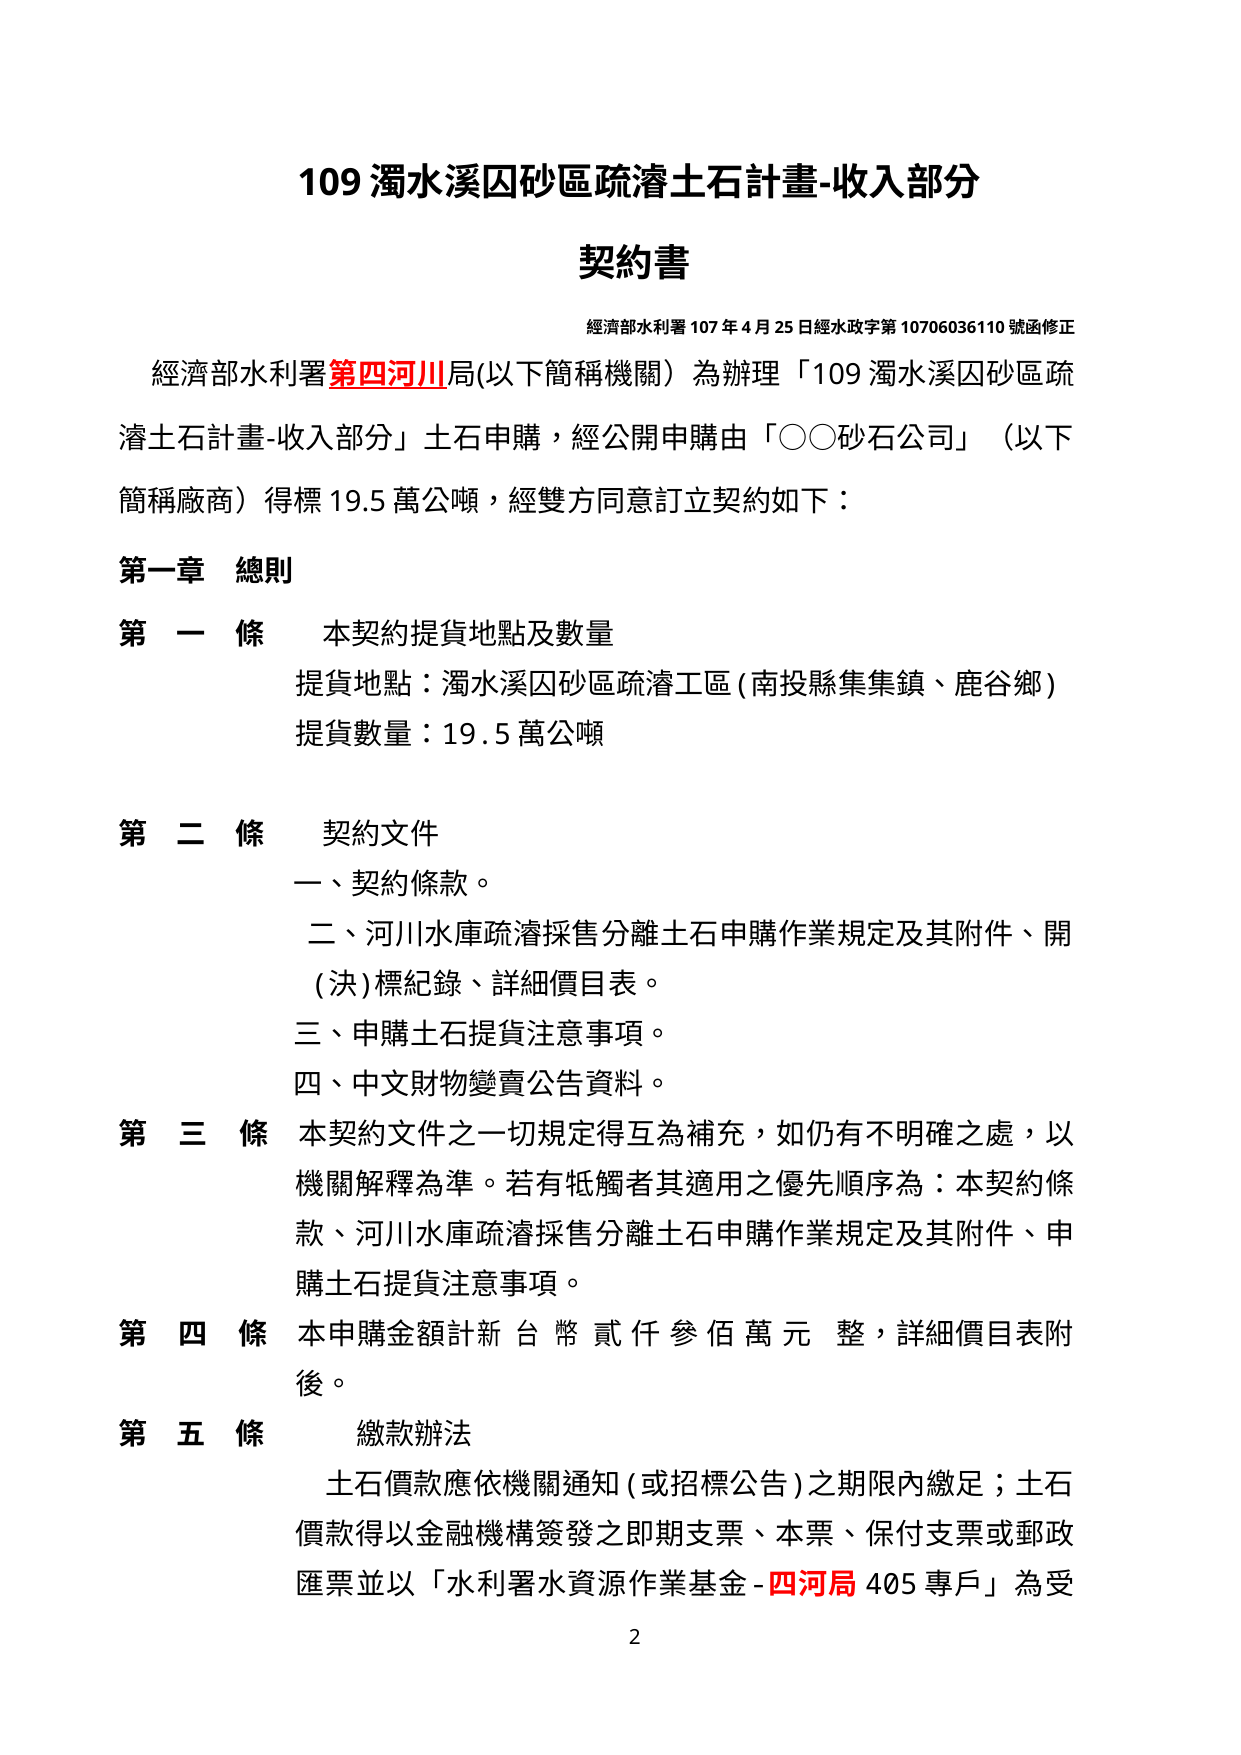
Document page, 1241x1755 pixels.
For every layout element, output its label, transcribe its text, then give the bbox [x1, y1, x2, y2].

text 四、中文財物變賣公告資料。 [118, 1054, 1075, 1104]
text 第 一 條 本契約提貨地點及數量 [118, 604, 1075, 654]
text 經濟部水利署第四河川局(以下簡稱機關）為辦理「109濁水溪囚砂區疏濬土石計畫-收入部分」土石申購，經公開申購由「○○砂石公司」（以下簡稱廠商）得標19.5萬公噸，經雙方同意訂立契約如下： [118, 351, 1075, 520]
text 第 三 條 本契約文件之一切規定得互為補充，如仍有不明確之處，以機關解釋為準。若有牴觸者其適用之優先順序為：本契約條款、河川水庫疏濬採售分離土石申購作業規定及其附件、申購土石提貨注意事項。 [118, 1104, 1075, 1304]
text 二、河川水庫疏濬採售分離土石申購作業規定及其附件、開(決)標紀錄、詳細價目表。 [74, 904, 1075, 1004]
text 109濁水溪囚砂區疏濬土石計畫-收入部分 [118, 152, 1075, 206]
text 提貨數量：19.5萬公噸 [295, 704, 1075, 754]
text 第一章 總則 [118, 542, 1075, 592]
text 提貨地點：濁水溪囚砂區疏濬工區(南投縣集集鎮、鹿谷鄉) [295, 654, 1075, 704]
text 一、契約條款。 [118, 854, 1075, 904]
text 土石價款應依機關通知(或招標公告)之期限內繳足；土石價款得以金融機構簽發之即期支票、本票、保付支票或郵政匯票並以「水利署水資源作業基金-四河局405專戶」為受 [295, 1454, 1075, 1604]
text 第 五 條 繳款辦法 [118, 1404, 1075, 1454]
text 契約書 [118, 233, 1075, 287]
text 三、申購土石提貨注意事項。 [118, 1004, 1075, 1054]
text 經濟部水利署107年4月25日經水政字第10706036110號函修正 [118, 314, 1075, 339]
text 第 四 條 本申購金額計新台幣貳仟參佰萬元 整，詳細價目表附後。 [118, 1304, 1075, 1404]
text 第 二 條 契約文件 [118, 804, 1075, 854]
